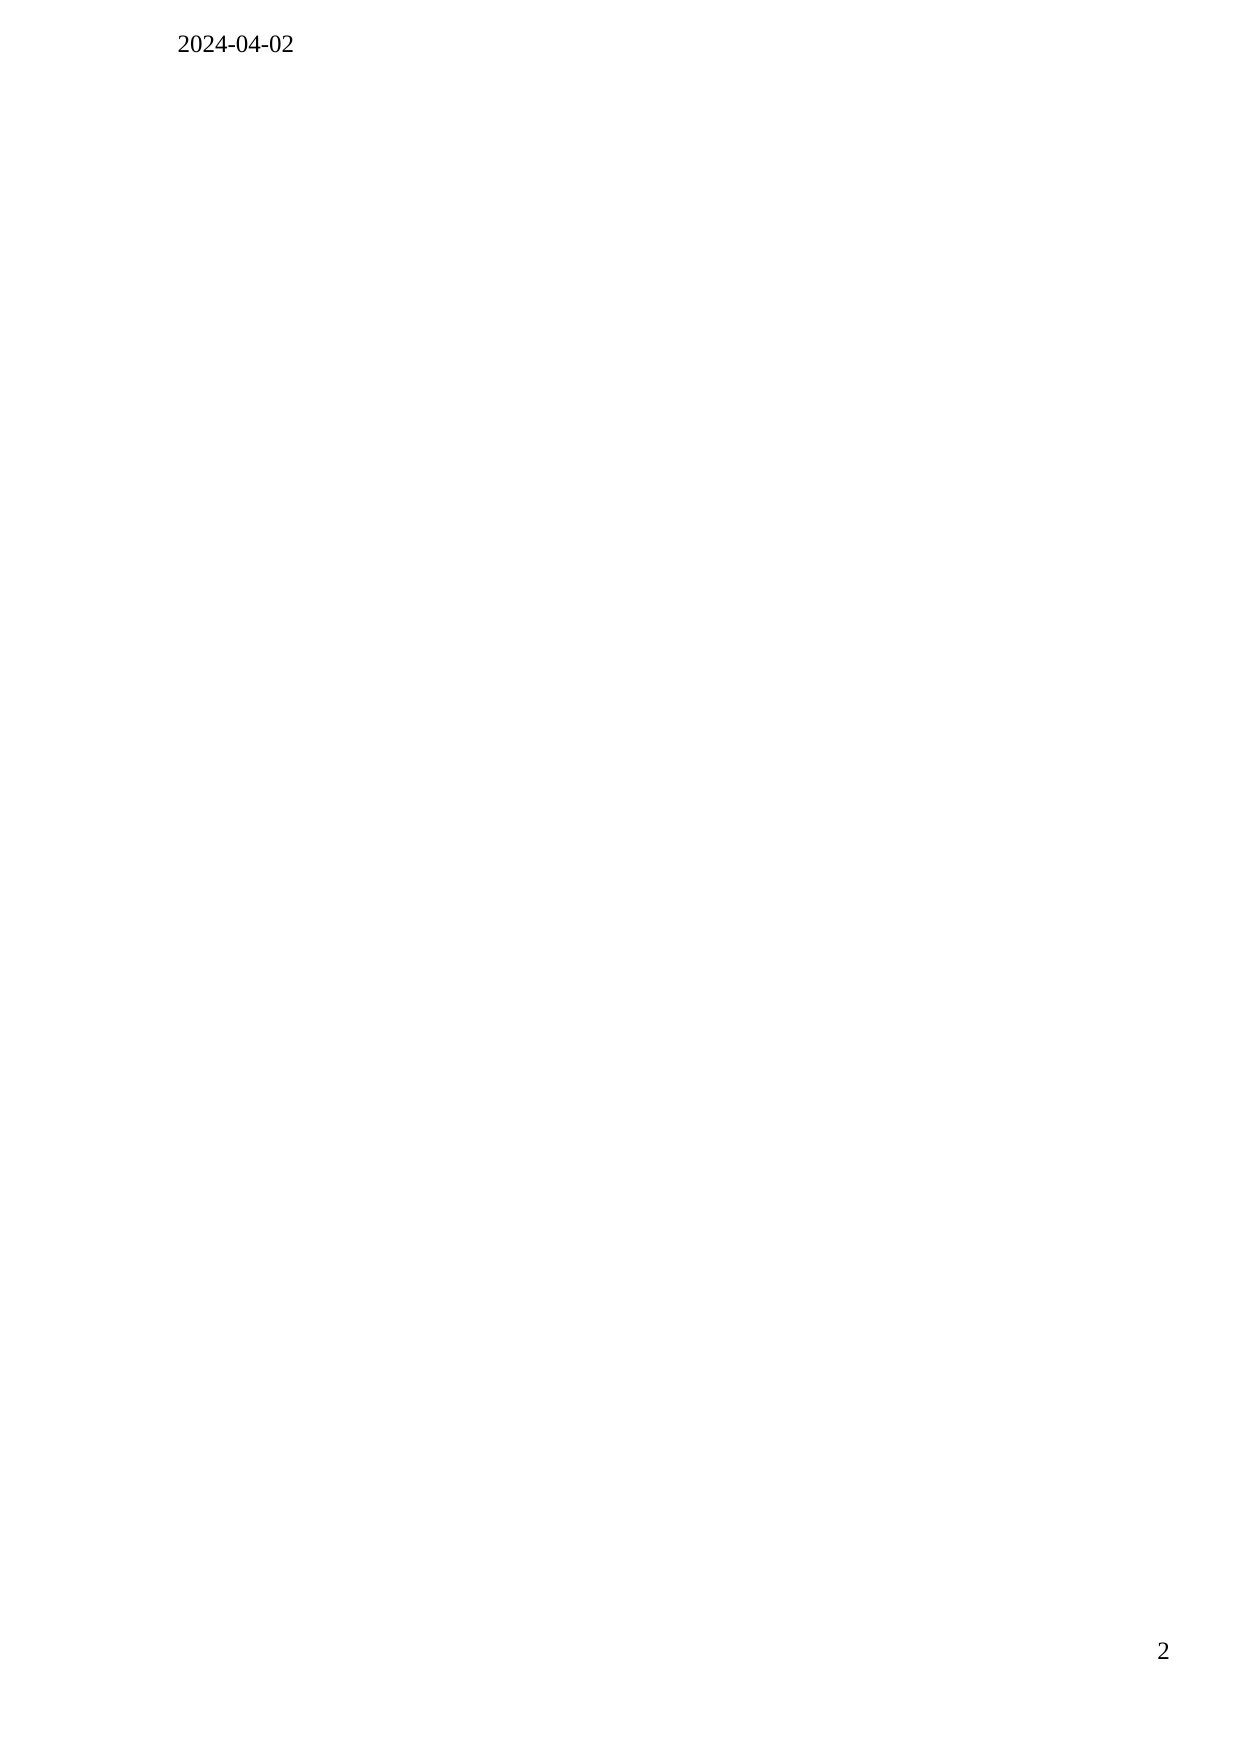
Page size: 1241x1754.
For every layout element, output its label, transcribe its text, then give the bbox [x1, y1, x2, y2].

text 2024-04-02 [177, 29, 1169, 58]
